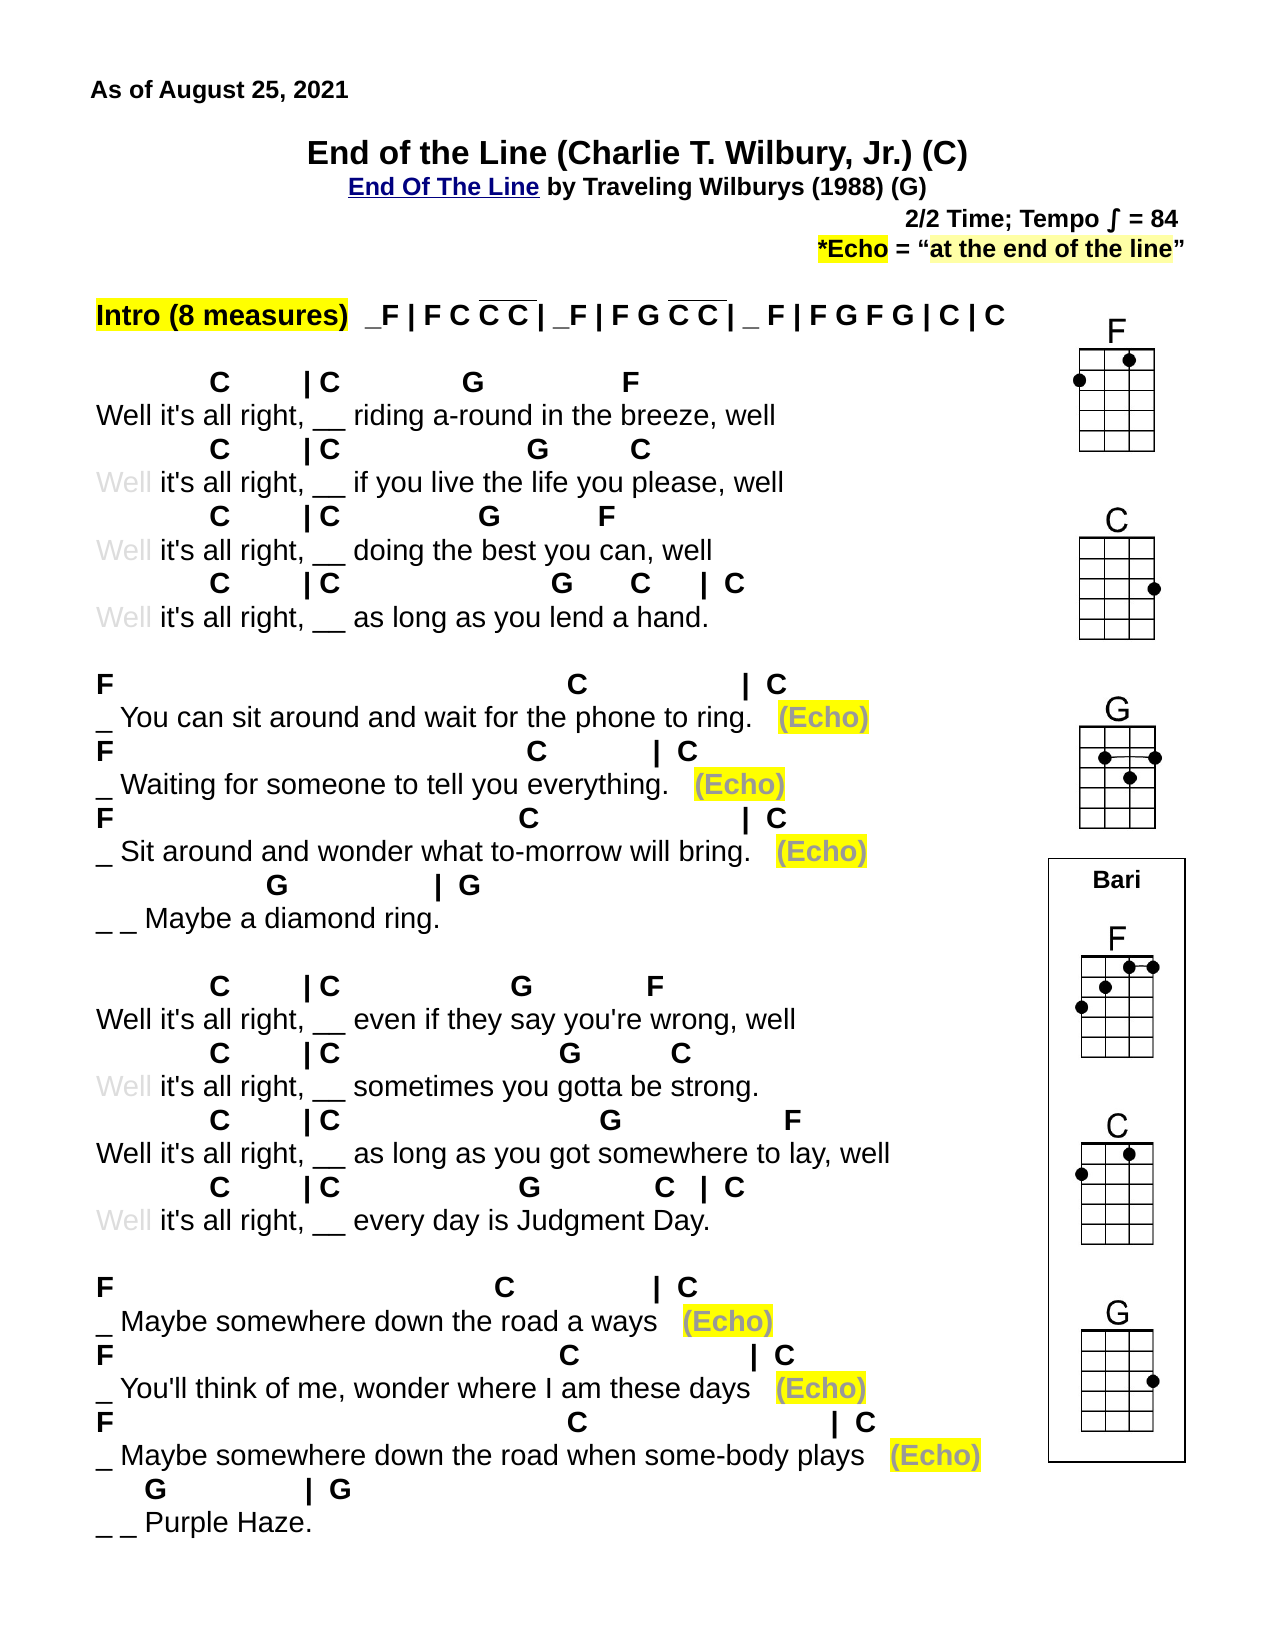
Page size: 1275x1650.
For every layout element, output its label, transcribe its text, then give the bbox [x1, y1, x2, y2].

text 2/2 Time; Tempo ∫ = 84 [90, 200, 1185, 234]
table_cell [1049, 1463, 1185, 1544]
table_cell Bari [1049, 859, 1184, 899]
text End of the Line (Charlie T. Wilbury, Jr.) (C) [90, 133, 1185, 172]
table_cell [1049, 1087, 1184, 1274]
table_header Intro (8 measures) _F | F C C C | _F | F G C C | _ F | F G F G | C | C C | C G F Well it's all right, __ riding a-round in the breeze, well C | C G C Well it's all right, __ if you live the life you please, well C | C G F Well it's all right, __ doing the best you can, well C | C G C | C Well it's all right, __ as long as you lend a hand. F C | C _ You can sit around and wait for the phone to ring. (Echo) F C | C _ Waiting for someone to tell you everything. (Echo) F C | C _ Sit around and wonder what to-morrow will bring. (Echo) G | G _ _ Maybe a diamond ring. C | C G F Well it's all right, __ even if they say you're wrong, well C | C G C Well it's all right, __ sometimes you gotta be strong. C | C G F Well it's all right, __ as long as you got somewhere to lay, well C | C G C | C Well it's all right, __ every day is Judgment Day. F C | C _ Maybe somewhere down the road a ways (Echo) F C | C _ You'll think of me, wonder where I am these days (Echo) F C | C _ Maybe somewhere down the road when some-body plays (Echo) G | G _ _ Purple Haze. [90, 292, 1048, 1544]
text End Of The Line by Traveling Wilburys (1988) (G) [90, 172, 1185, 200]
picture [1062, 905, 1172, 1077]
text *Echo = “at the end of the line” [90, 234, 1185, 263]
picture [1062, 1092, 1172, 1264]
table_cell [1049, 481, 1185, 669]
table_header [1049, 292, 1185, 481]
picture [1059, 297, 1174, 471]
table_cell [1049, 1274, 1184, 1461]
table_cell [1049, 900, 1184, 1087]
picture [1062, 1279, 1172, 1451]
table_cell [1049, 670, 1185, 858]
picture [1059, 675, 1175, 848]
picture [1059, 486, 1174, 659]
